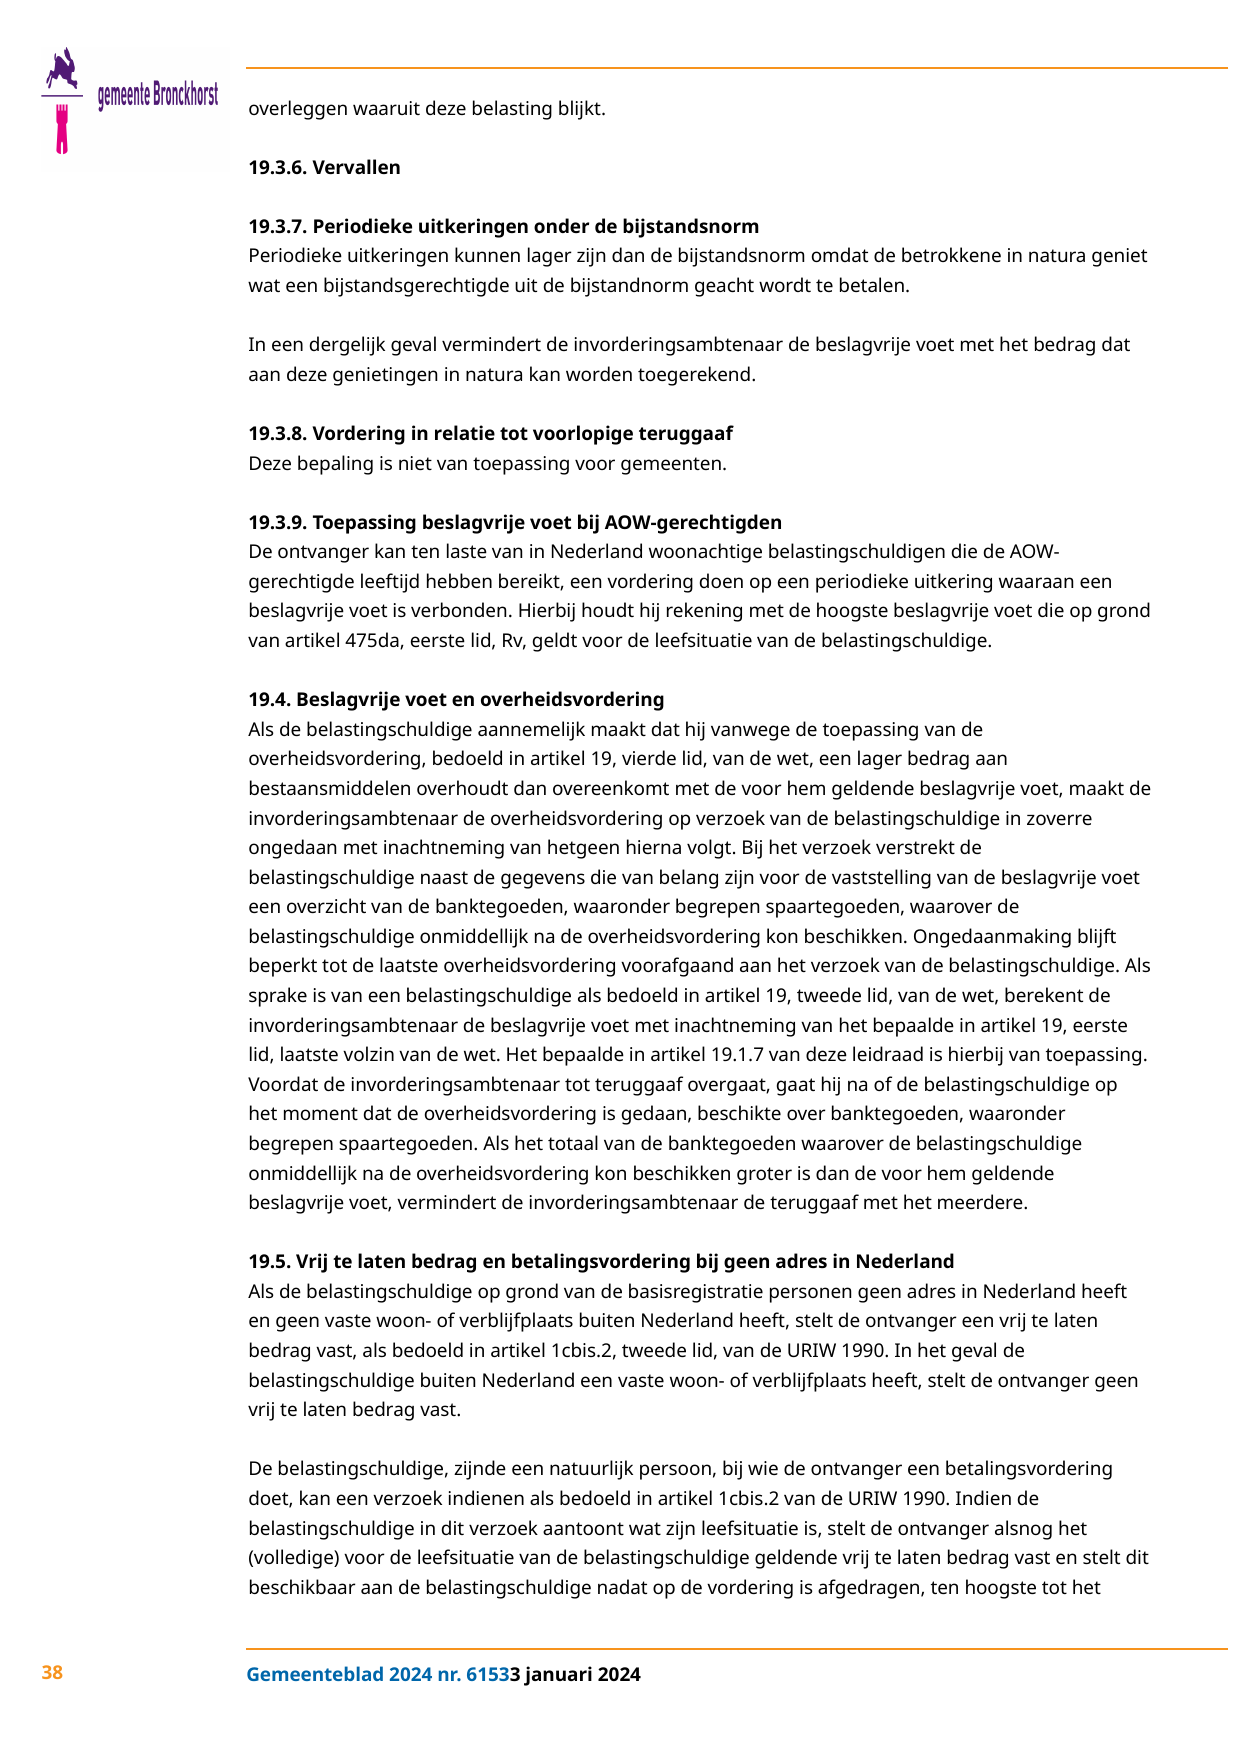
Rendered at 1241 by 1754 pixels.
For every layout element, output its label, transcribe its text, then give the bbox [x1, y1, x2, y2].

text 19.4. Beslagvrije voet en overheidsvordering [248, 686, 1152, 712]
text Als de belastingschuldige aannemelijk maakt dat hij vanwege de toepassing van de overheidsvordering, bedoeld in artikel 19, vierde lid, van de wet, een lager bedrag aan bestaansmiddelen overhoudt dan overeenkomt met de voor hem geldende beslagvrije voet, maakt de invorderingsambtenaar de overheidsvordering op verzoek van de belastingschuldige in zoverre ongedaan met inachtneming van hetgeen hierna volgt. Bij het verzoek verstrekt de belastingschuldige naast de gegevens die van belang zijn voor de vaststelling van de beslagvrije voet een overzicht van de banktegoeden, waaronder begrepen spaartegoeden, waarover de belastingschuldige onmiddellijk na de overheidsvordering kon beschikken. Ongedaanmaking blijft beperkt tot de laatste overheidsvordering voorafgaand aan het verzoek van de belastingschuldige. Als sprake is van een belastingschuldige als bedoeld in artikel 19, tweede lid, van de wet, berekent de invorderingsambtenaar de beslagvrije voet met inachtneming van het bepaalde in artikel 19, eerste lid, laatste volzin van de wet. Het bepaalde in artikel 19.1.7 van deze leidraad is hierbij van toepassing. Voordat de invorderingsambtenaar tot teruggaaf overgaat, gaat hij na of de belastingschuldige op het moment dat de overheidsvordering is gedaan, beschikte over banktegoeden, waaronder begrepen spaartegoeden. Als het totaal van de banktegoeden waarover de belastingschuldige onmiddellijk na de overheidsvordering kon beschikken groter is dan de voor hem geldende beslagvrije voet, vermindert de invorderingsambtenaar de teruggaaf met het meerdere. [248, 716, 1152, 1215]
text overleggen waaruit deze belasting blijkt. [248, 95, 1152, 121]
text De belastingschuldige, zijnde een natuurlijk persoon, bij wie de ontvanger een betalingsvordering doet, kan een verzoek indienen als bedoeld in artikel 1cbis.2 van de URIW 1990. Indien de belastingschuldige in dit verzoek aantoont wat zijn leefsituatie is, stelt de ontvanger alsnog het (volledige) voor de leefsituatie van de belastingschuldige geldende vrij te laten bedrag vast en stelt dit beschikbaar aan de belastingschuldige nadat op de vordering is afgedragen, ten hoogste tot het [248, 1456, 1152, 1600]
text 19.5. Vrij te laten bedrag en betalingsvordering bij geen adres in Nederland [248, 1248, 1152, 1274]
text 19.3.9. Toepassing beslagvrije voet bij AOW-gerechtigden [248, 509, 1152, 535]
text In een dergelijk geval vermindert de invorderingsambtenaar de beslagvrije voet met het bedrag dat aan deze genietingen in natura kan worden toegerekend. [248, 331, 1152, 387]
text Periodieke uitkeringen kunnen lager zijn dan de bijstandsnorm omdat de betrokkene in natura geniet wat een bijstandsgerechtigde uit de bijstandnorm geacht wordt te betalen. [248, 243, 1152, 298]
text Deze bepaling is niet van toepassing voor gemeenten. [248, 450, 1152, 476]
text Als de belastingschuldige op grond van de basisregistratie personen geen adres in Nederland heeft en geen vaste woon- of verblijfplaats buiten Nederland heeft, stelt de ontvanger een vrij te laten bedrag vast, als bedoeld in artikel 1cbis.2, tweede lid, van de URIW 1990. In het geval de belastingschuldige buiten Nederland een vaste woon- of verblijfplaats heeft, stelt de ontvanger geen vrij te laten bedrag vast. [248, 1278, 1152, 1422]
text 19.3.7. Periodieke uitkeringen onder de bijstandsnorm [248, 213, 1152, 239]
text De ontvanger kan ten laste van in Nederland woonachtige belastingschuldigen die de AOW-gerechtigde leeftijd hebben bereikt, een vordering doen op een periodieke uitkering waaraan een beslagvrije voet is verbonden. Hierbij houdt hij rekening met de hoogste beslagvrije voet die op grond van artikel 475da, eerste lid, Rv, geldt voor de leefsituatie van de belastingschuldige. [248, 538, 1152, 653]
picture [41, 47, 231, 172]
text 19.3.6. Vervallen [248, 154, 1152, 180]
text 19.3.8. Vordering in relatie tot voorlopige teruggaaf [248, 420, 1152, 446]
